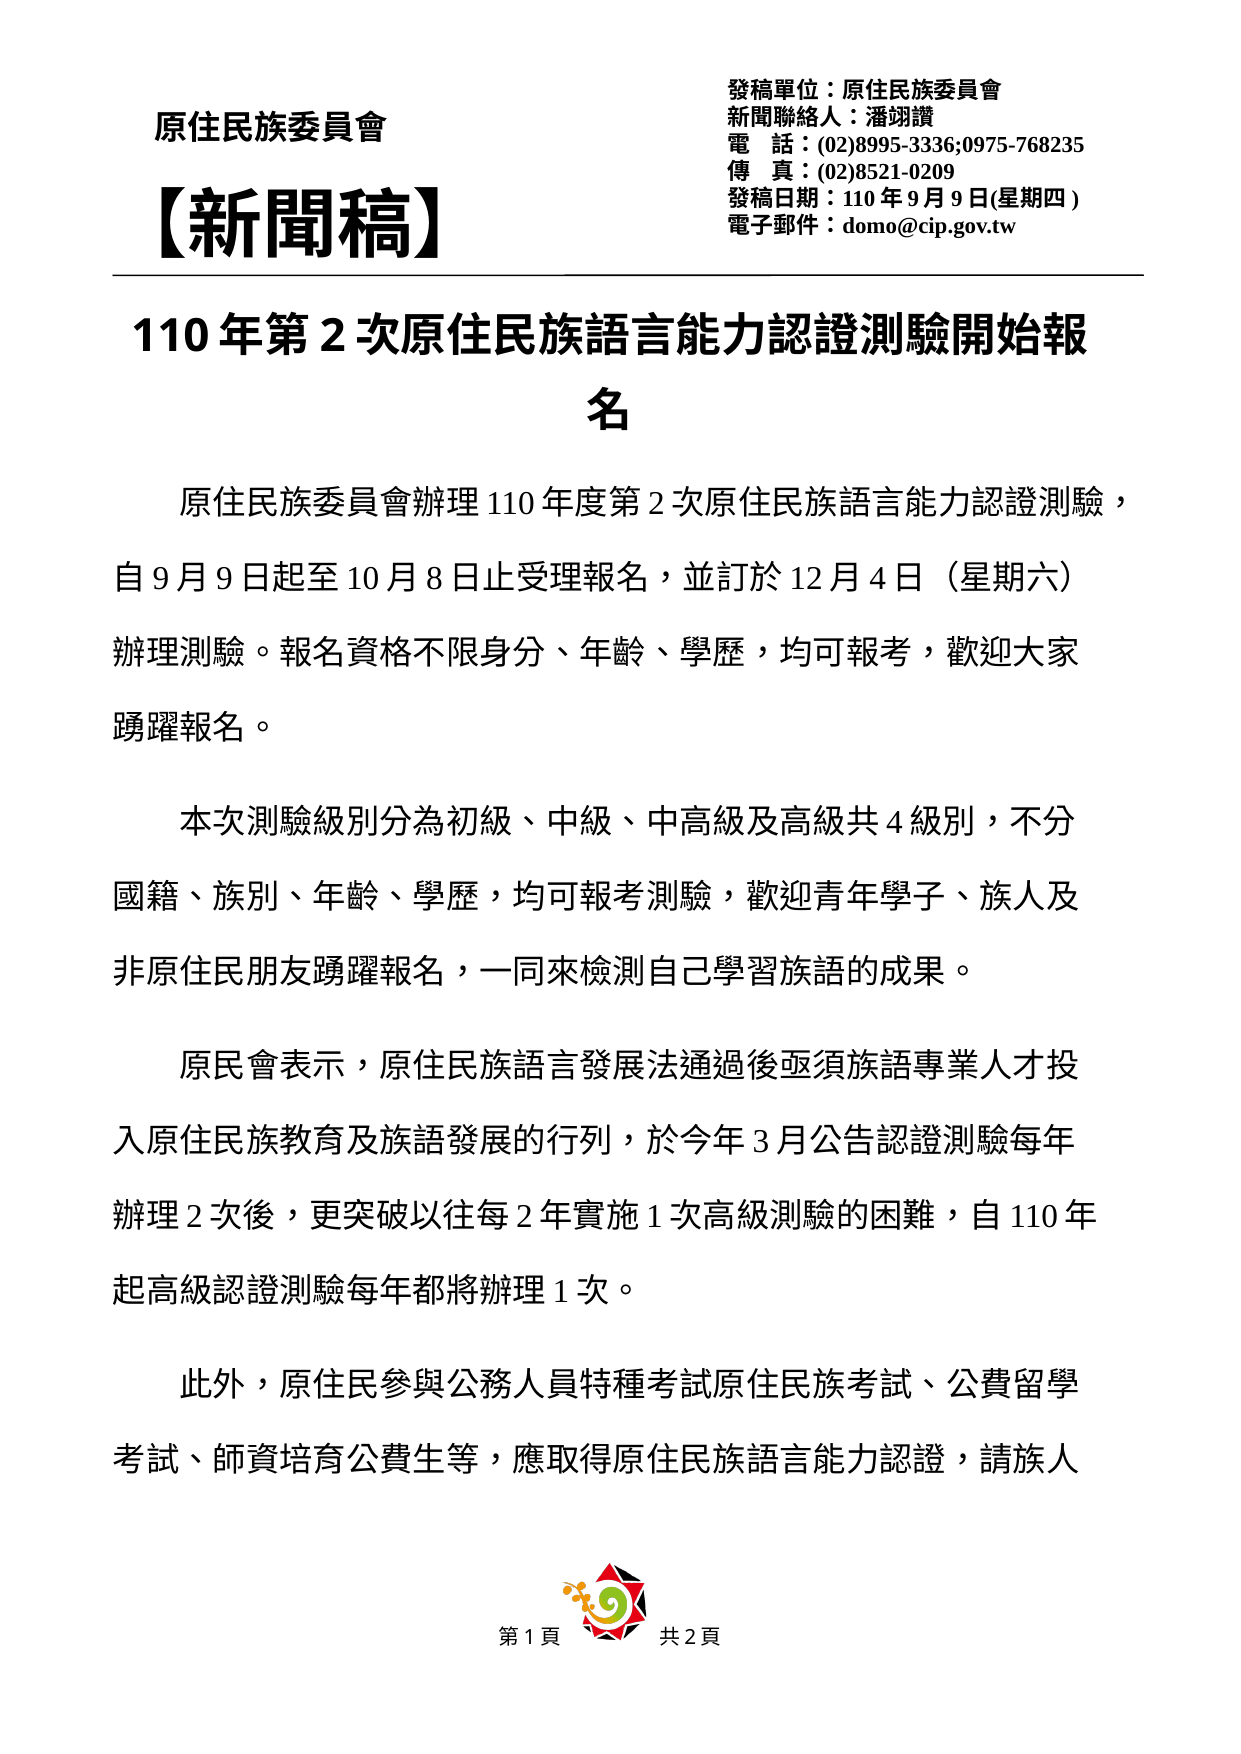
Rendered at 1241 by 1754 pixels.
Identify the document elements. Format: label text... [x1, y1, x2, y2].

text 【新聞稿】 [112, 163, 1106, 274]
text 電子郵件：domo@cip.gov.tw [727, 212, 1223, 239]
text 傳 真：(02)8521-0209 [727, 158, 1223, 185]
text 原民會表示，原住民族語言發展法通過後亟須族語專業人才投入原住民族教育及族語發展的行列，於今年3月公告認證測驗每年辦理2次後，更突破以往每2年實施1次高級測驗的困難，自110年起高級認證測驗每年都將辦理1次。 [112, 1025, 1106, 1325]
picture [560, 1563, 660, 1645]
text 電 話：(02)8995-3336;0975-768235 [727, 131, 1223, 158]
text 發稿日期：110年9月9日(星期四 ) [727, 185, 1223, 212]
text 原住民族委員會 [112, 88, 727, 163]
text 新聞聯絡人：潘翊讚 [727, 104, 1223, 131]
text 110年第2次原住民族語言能力認證測驗開始報名 [112, 294, 1106, 444]
text 此外，原住民參與公務人員特種考試原住民族考試、公費留學考試、師資培育公費生等，應取得原住民族語言能力認證，請族人 [112, 1344, 1106, 1494]
text 發稿單位：原住民族委員會 [727, 77, 1223, 104]
text 本次測驗級別分為初級、中級、中高級及高級共4級別，不分國籍、族別、年齡、學歷，均可報考測驗，歡迎青年學子、族人及非原住民朋友踴躍報名，一同來檢測自己學習族語的成果。 [112, 782, 1106, 1007]
text 原住民族委員會辦理110年度第2次原住民族語言能力認證測驗，自9月9日起至10月8日止受理報名，並訂於12月4日（星期六）辦理測驗。報名資格不限身分、年齡、學歷，均可報考，歡迎大家踴躍報名。 [112, 463, 1106, 763]
